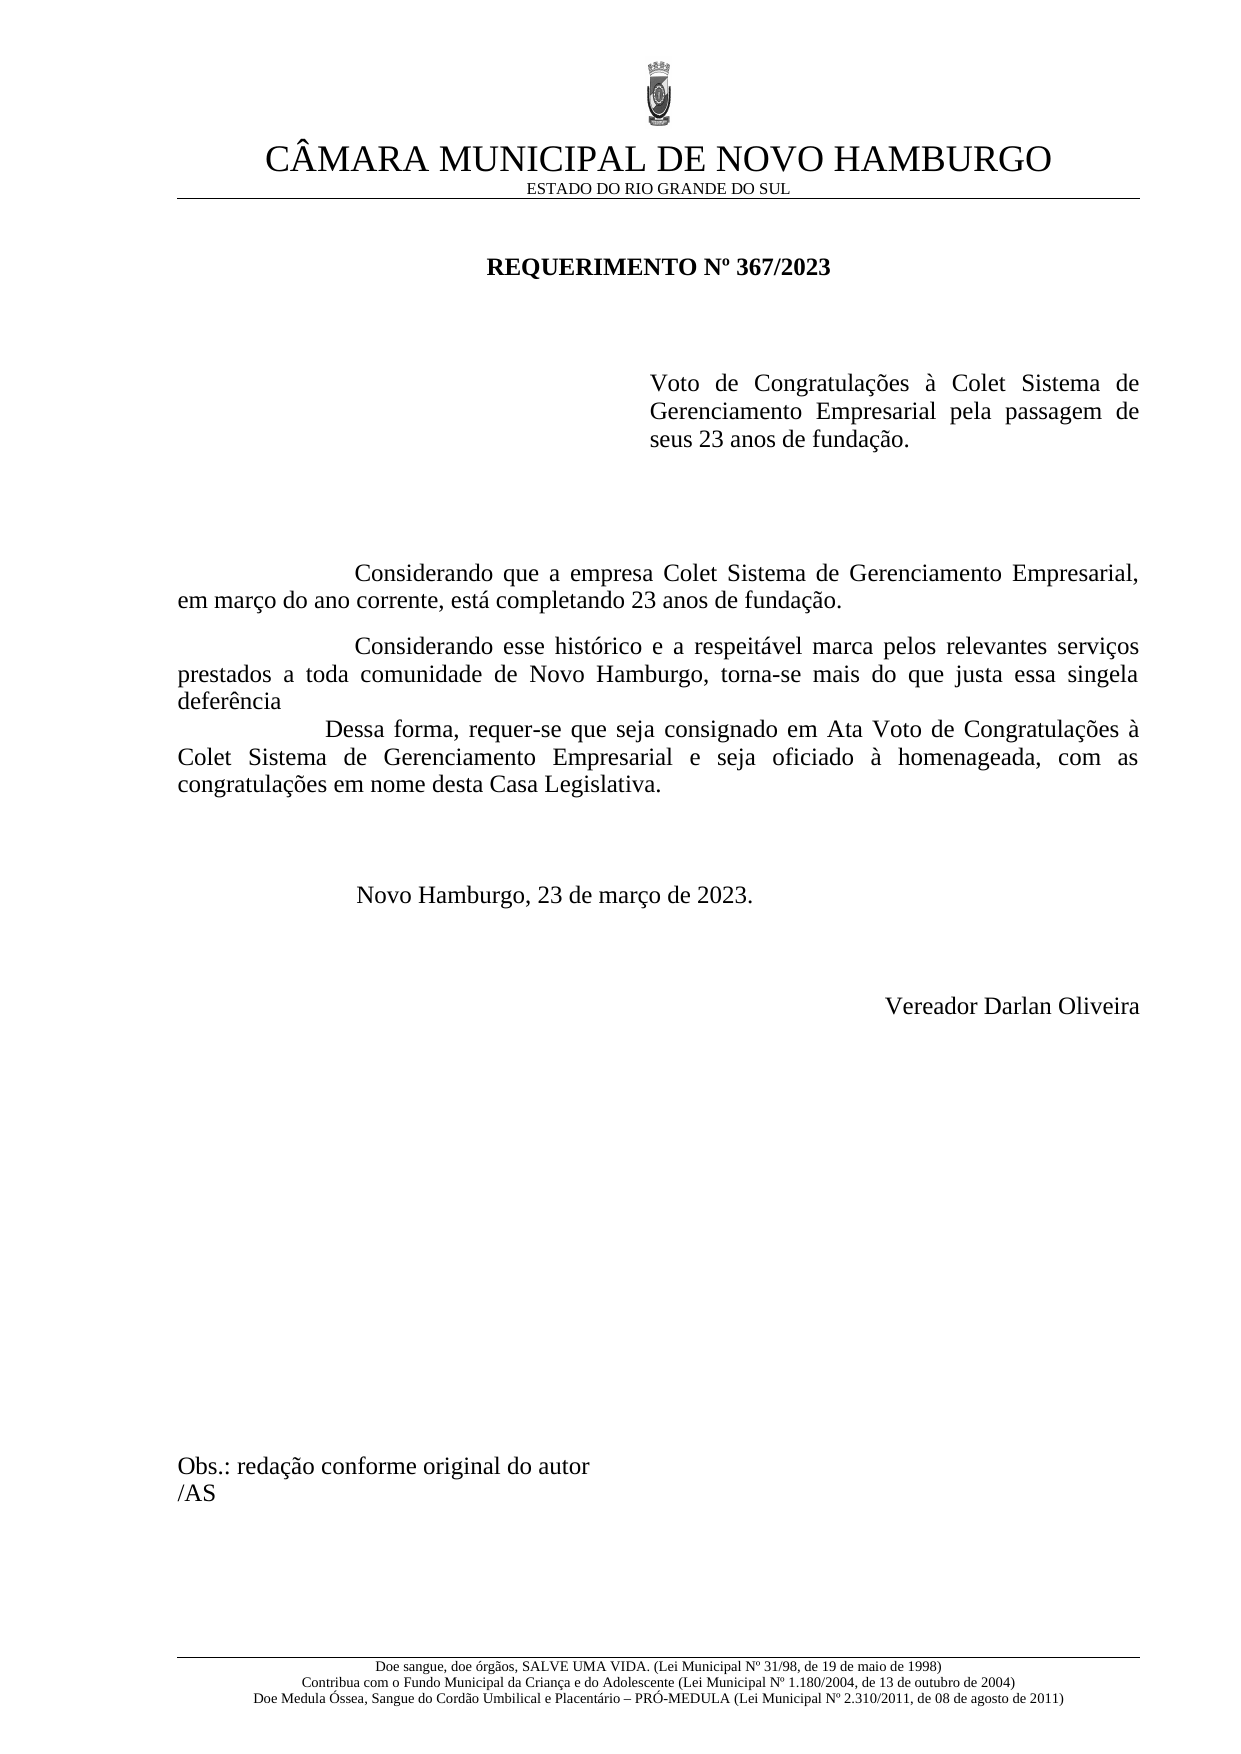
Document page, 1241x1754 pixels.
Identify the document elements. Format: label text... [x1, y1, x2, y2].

text Considerando esse histórico e a respeitável marca pelos relevantes serviços prestados a toda comunidade de Novo Hamburgo, torna-se mais do que justa essa singela deferência [177, 632, 1140, 715]
text Vereador Darlan Oliveira [177, 992, 1140, 1020]
text /AS [177, 1479, 1140, 1507]
text Dessa forma, requer-se que seja consignado em Ata Voto de Congratulações à Colet Sistema de Gerenciamento Empresarial e seja oficiado à homenageada, com as congratulações em nome desta Casa Legislativa. [177, 715, 1140, 798]
title REQUERIMENTO Nº 367/2023 [177, 253, 1140, 281]
text Voto de Congratulações à Colet Sistema de Gerenciamento Empresarial pela passagem de seus 23 anos de fundação. [649, 369, 1140, 453]
text Considerando que a empresa Colet Sistema de Gerenciamento Empresarial, em março do ano corrente, está completando 23 anos de fundação. [177, 559, 1140, 614]
text Novo Hamburgo, 23 de março de 2023. [356, 881, 1140, 909]
text Obs.: redação conforme original do autor [177, 1452, 1140, 1479]
